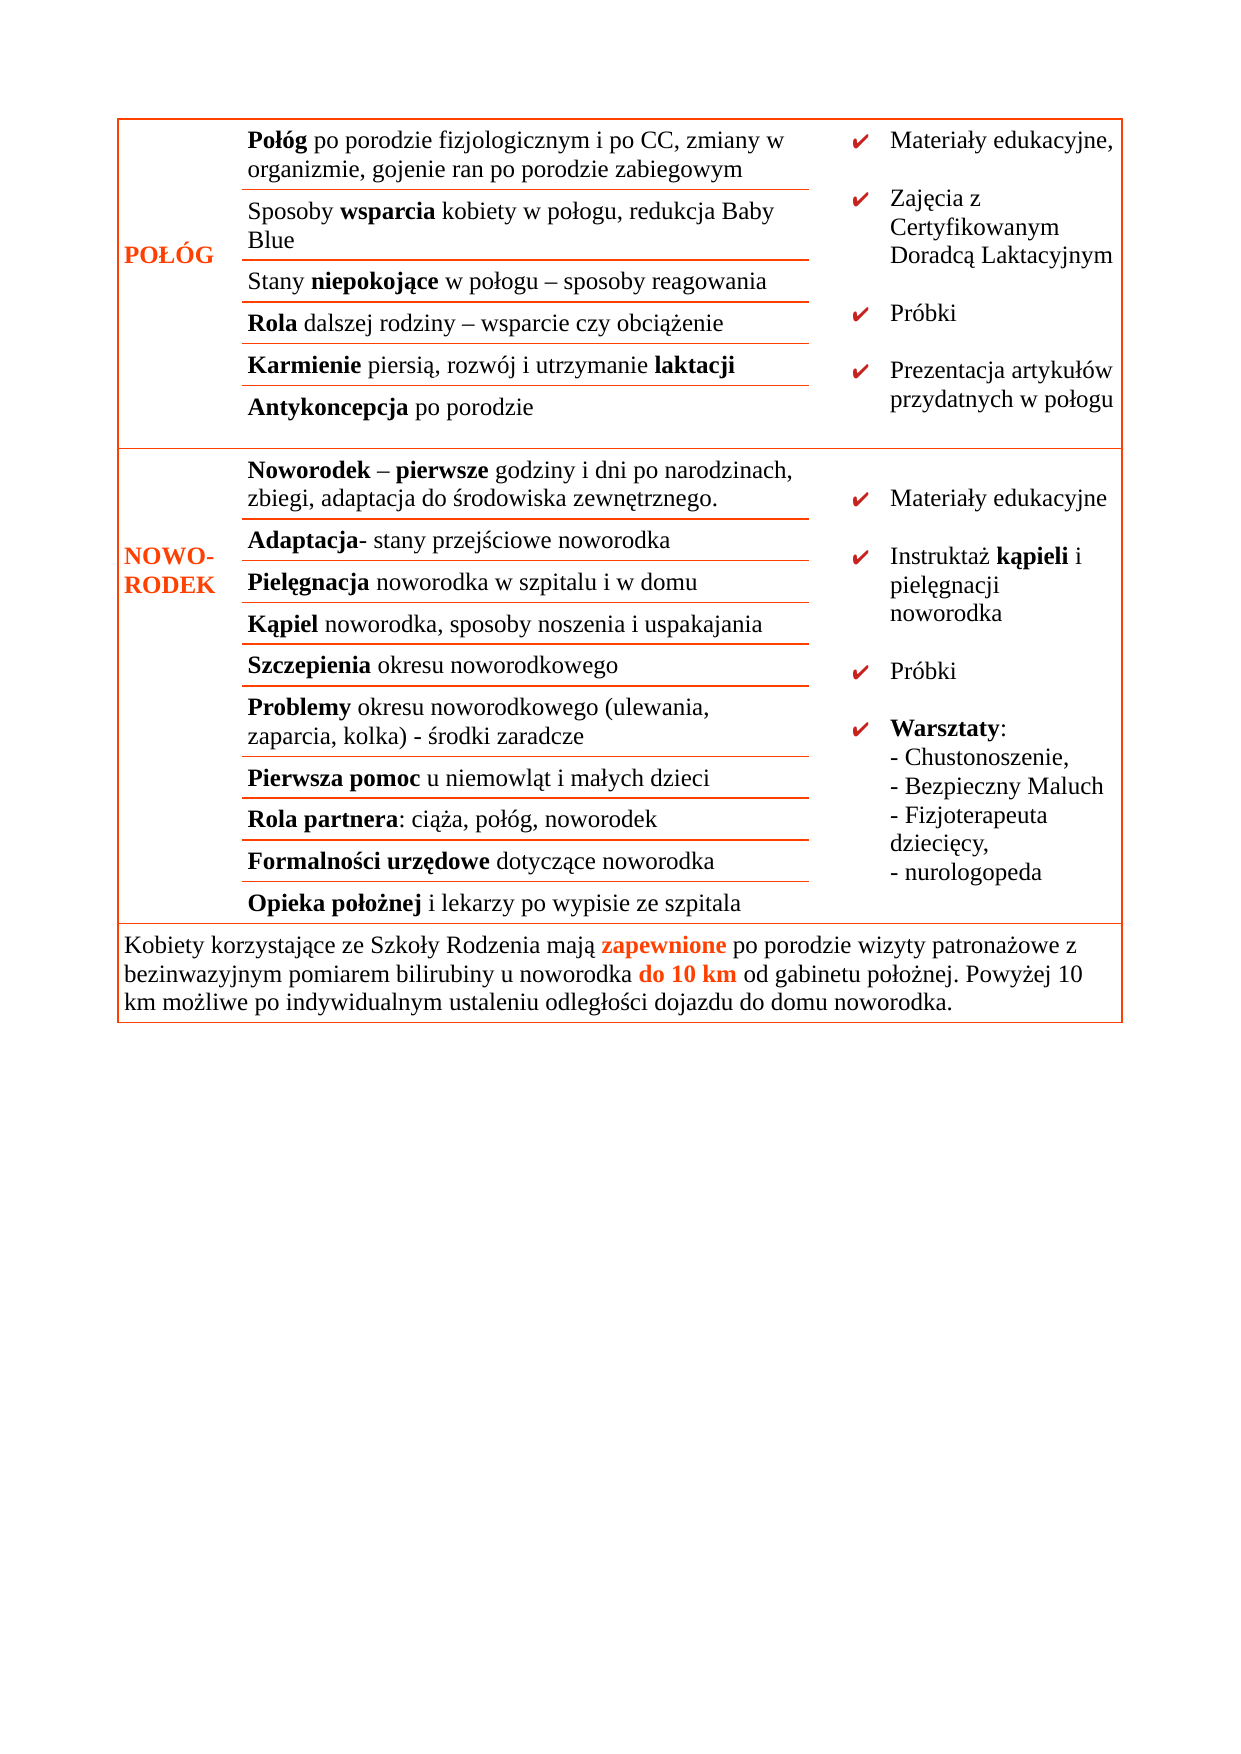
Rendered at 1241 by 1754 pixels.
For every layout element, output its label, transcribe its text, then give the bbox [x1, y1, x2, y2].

table_cell Antykoncepcja po porodzie [242, 386, 809, 447]
table_cell Szczepienia okresu noworodkowego [242, 645, 809, 685]
table_cell Połóg po porodzie fizjologicznym i po CC, zmiany w organizmie, gojenie ran po porodzie zabiegowym [242, 120, 809, 189]
table_cell Materiały edukacyjne Instruktaż kąpieli i pielęgnacji noworodka Próbki Warsztaty: - Chustonoszenie, - Bezpieczny Maluch - Fizjoterapeuta dziecięcy, - nurologopeda [809, 449, 1121, 923]
table_cell Stany niepokojące w połogu – sposoby reagowania [242, 261, 809, 301]
table_cell Adaptacja- stany przejściowe noworodka [242, 520, 809, 560]
table_cell Kąpiel noworodka, sposoby noszenia i uspakajania [242, 603, 809, 643]
table_cell Rola dalszej rodziny – wsparcie czy obciążenie [242, 303, 809, 343]
table_cell POŁÓG [119, 120, 242, 447]
table_cell Sposoby wsparcia kobiety w połogu, redukcja Baby Blue [242, 190, 809, 259]
table_cell Karmienie piersią, rozwój i utrzymanie laktacji [242, 344, 809, 384]
table_cell NOWO- RODEK [119, 449, 242, 923]
table_cell Pierwsza pomoc u niemowląt i małych dzieci [242, 757, 809, 797]
table_cell Formalności urzędowe dotyczące noworodka [242, 841, 809, 881]
table_cell Problemy okresu noworodkowego (ulewania, zaparcia, kolka) - środki zaradcze [242, 687, 809, 756]
table_cell Pielęgnacja noworodka w szpitalu i w domu [242, 561, 809, 601]
table_cell Rola partnera: ciąża, połóg, noworodek [242, 799, 809, 839]
table_cell Kobiety korzystające ze Szkoły Rodzenia mają zapewnione po porodzie wizyty patronażowe z bezinwazyjnym pomiarem bilirubiny u noworodka do 10 km od gabinetu położnej. Powyżej 10 km możliwe po indywidualnym ustaleniu odległości dojazdu do domu noworodka. [119, 924, 1121, 1022]
table_cell Opieka położnej i lekarzy po wypisie ze szpitala [242, 882, 809, 923]
table_cell Noworodek – pierwsze godziny i dni po narodzinach, zbiegi, adaptacja do środowiska zewnętrznego. [242, 449, 809, 518]
table_cell Materiały edukacyjne, Zajęcia z Certyfikowanym Doradcą Laktacyjnym Próbki Prezentacja artykułów przydatnych w połogu [809, 120, 1121, 447]
